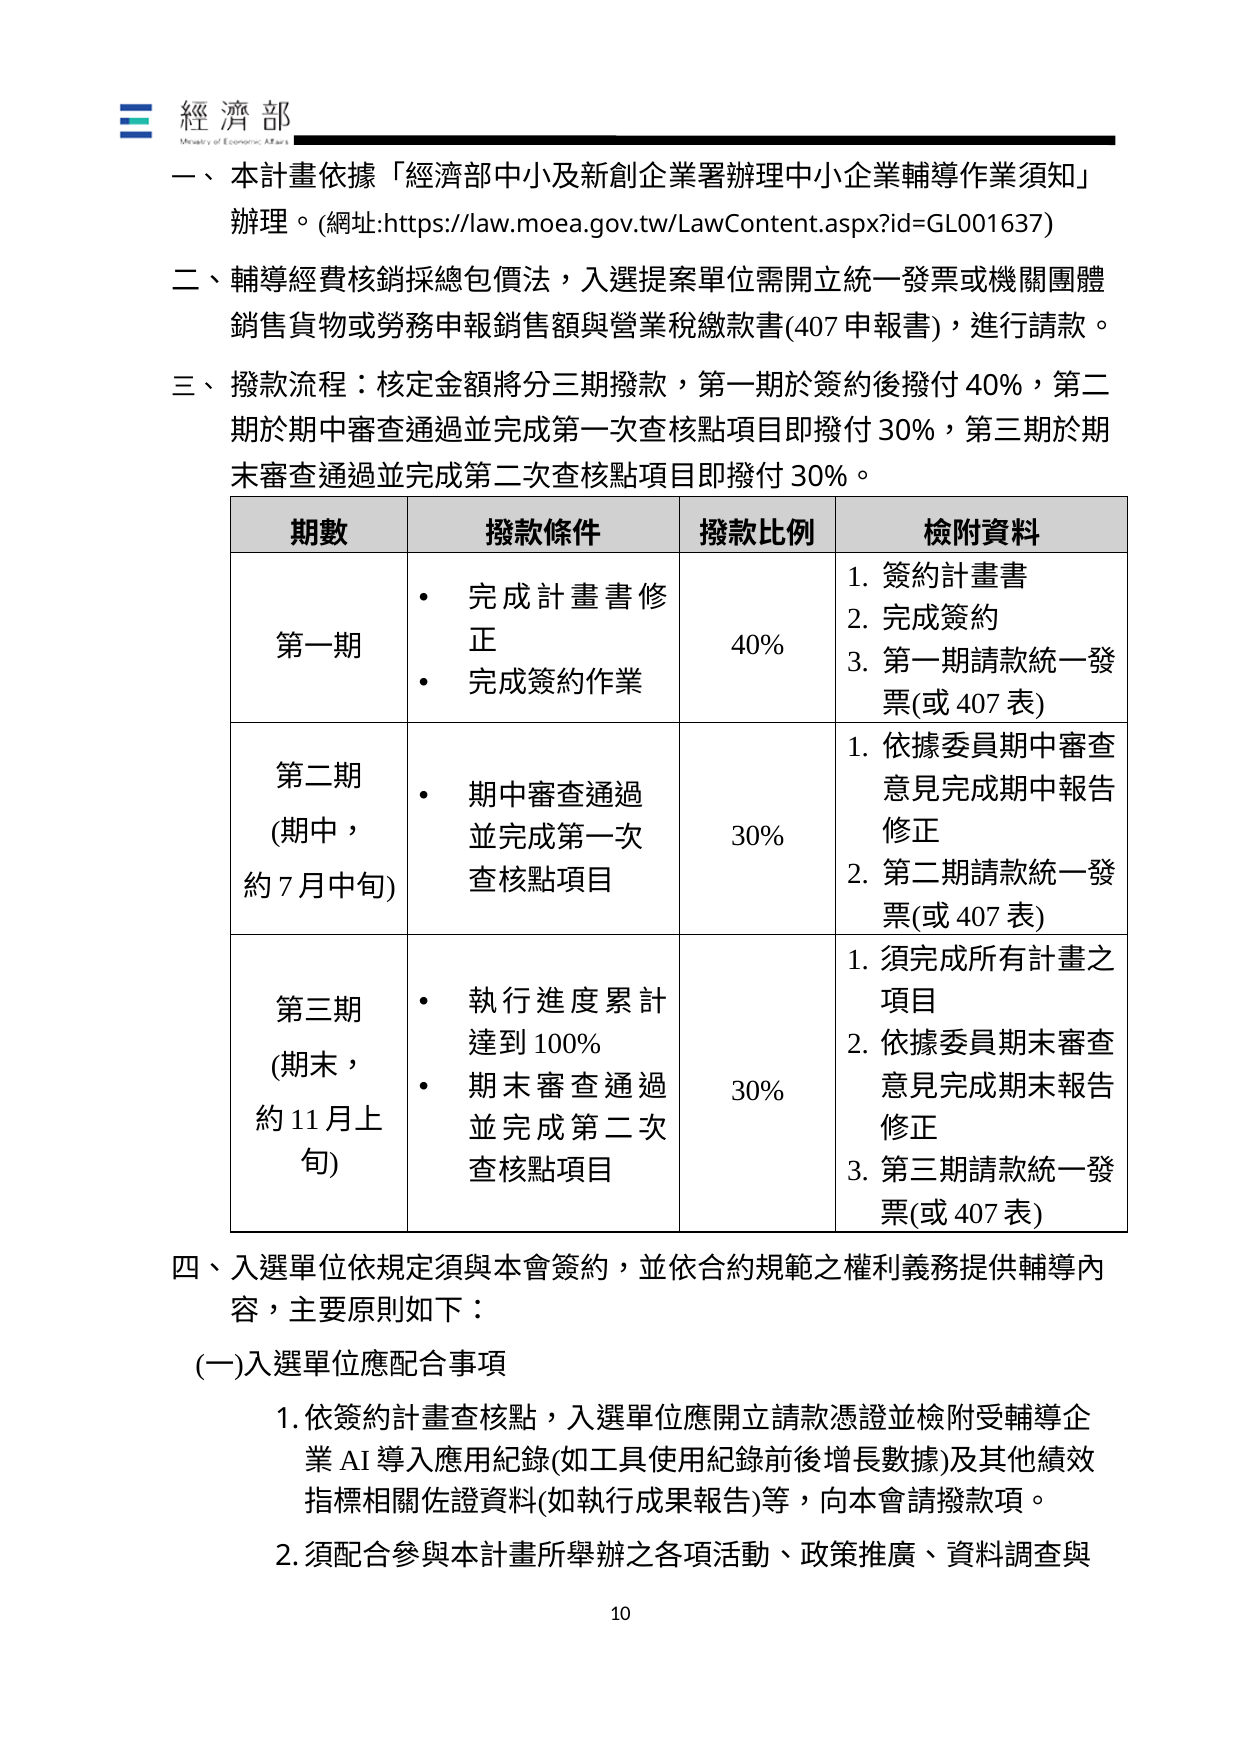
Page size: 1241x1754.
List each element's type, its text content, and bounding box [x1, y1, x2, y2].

table_cell 第二期 (期中， 約7月中旬) [231, 723, 407, 934]
table_cell 須完成所有計畫之項目 依據委員期末審查意見完成期末報告修正 第三期請款統一發票(或407表) [836, 935, 1127, 1231]
table_cell 30% [680, 723, 835, 934]
list 須配合參與本計畫所舉辦之各項活動、政策推廣、資料調查與蒐集、相關實地查訪…等事宜，參與狀況將列入年度執行評核。 [275, 1532, 1113, 1574]
table_cell 40% [680, 553, 835, 722]
table_header 撥款條件 [408, 497, 679, 552]
list 撥款流程：核定金額將分三期撥款，第一期於簽約後撥付40%，第二期於期中審查通過並完成第一次查核點項目即撥付30%，第三期於期末審查通過並完成第二次查核點項目即撥付30%。 [171, 358, 1128, 496]
table_cell 30% [680, 935, 835, 1231]
table_cell 依據委員期中審查意見完成期中報告修正 第二期請款統一發票(或407表) [836, 723, 1127, 934]
table_header 期數 [231, 497, 407, 552]
list 入選單位依規定須與本會簽約，並依合約規範之權利義務提供輔導內容，主要原則如下： [171, 1245, 1128, 1328]
list 輔導經費核銷採總包價法，入選提案單位需開立統一發票或機關團體銷售貨物或勞務申報銷售額與營業稅繳款書(407申報書)，進行請款。 [171, 254, 1128, 346]
table_cell 第三期 (期末， 約11月上旬) [231, 935, 407, 1231]
table_cell 執行進度累計達到100% 期末審查通過並完成第二次查核點項目 [408, 935, 679, 1231]
table_cell 完成計畫書修正 完成簽約作業 [408, 553, 679, 722]
table_header 撥款比例 [680, 497, 835, 552]
table_cell 期中審查通過並完成第一次查核點項目 [408, 723, 679, 934]
table_cell 第一期 [231, 553, 407, 722]
list 入選單位應配合事項 [195, 1341, 1113, 1382]
table_header 檢附資料 [836, 497, 1127, 552]
table_cell 簽約計畫書 完成簽約 第一期請款統一發票(或407表) [836, 553, 1127, 722]
list 依簽約計畫查核點，入選單位應開立請款憑證並檢附受輔導企業AI導入應用紀錄(如工具使用紀錄前後增長數據)及其他績效指標相關佐證資料(如執行成果報告)等，向本會請撥款項。 [275, 1395, 1113, 1520]
list 本計畫依據「經濟部中小及新創企業署辦理中小企業輔導作業須知」辦理。(網址:https://law.moea.gov.tw/LawContent.aspx?id=GL001637) [171, 150, 1128, 242]
